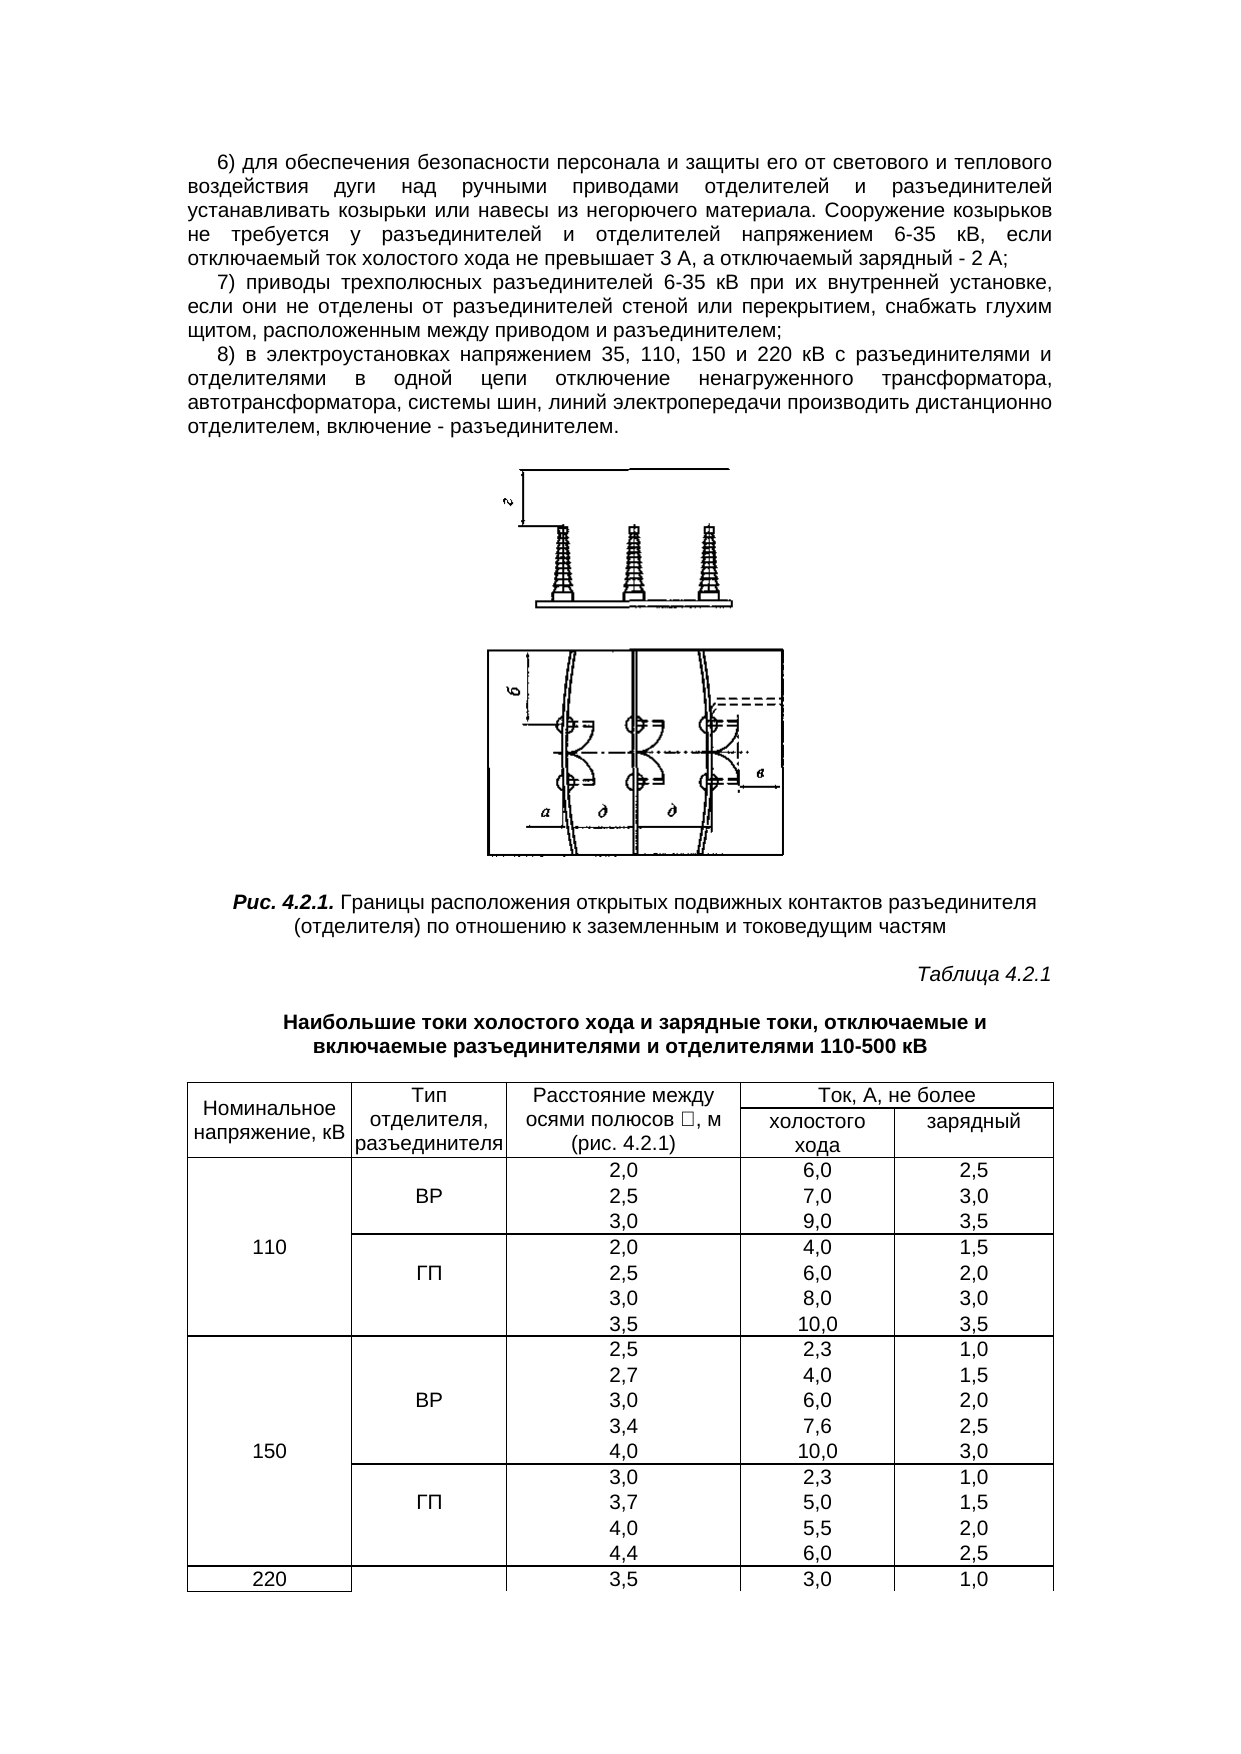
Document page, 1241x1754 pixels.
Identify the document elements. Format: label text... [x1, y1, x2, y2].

table_cell 6,0 [741, 1259, 894, 1284]
table_cell 8,0 [741, 1284, 894, 1310]
table_cell 7,6 [741, 1412, 894, 1437]
table_cell [352, 1284, 506, 1310]
table_cell 2,5 [507, 1337, 740, 1361]
table_cell [352, 1438, 506, 1463]
table_cell 2,0 [895, 1514, 1053, 1539]
table_cell 4,0 [741, 1235, 894, 1259]
table_cell 4,0 [741, 1361, 894, 1386]
table_cell [352, 1540, 506, 1565]
table_cell 3,5 [895, 1310, 1053, 1335]
table_cell 3,5 [895, 1208, 1053, 1233]
table_cell 6,0 [741, 1540, 894, 1565]
table_cell 5,5 [741, 1514, 894, 1539]
table_header Номинальное напряжение, кВ [188, 1083, 351, 1157]
table_cell ВР [352, 1386, 506, 1412]
table_cell 1,5 [895, 1235, 1053, 1259]
table_cell 1,0 [895, 1465, 1053, 1488]
table_cell [352, 1465, 506, 1488]
table_cell 10,0 [741, 1438, 894, 1463]
table_cell 3,0 [895, 1438, 1053, 1463]
table_cell 5,0 [741, 1489, 894, 1514]
table_cell 2,5 [507, 1259, 740, 1284]
table_cell 2,5 [507, 1182, 740, 1208]
table_cell 2,7 [507, 1361, 740, 1386]
table_cell 4,0 [507, 1438, 740, 1463]
text Наибольшие токи холостого хода и зарядные токи, отключаемые и включаемые разъединителями и отделителями 110-500 кВ [187, 1010, 1053, 1058]
table_cell 2,5 [895, 1158, 1053, 1182]
text 7) приводы трехполюсных разъединителей 6-35 кВ при их внутренней установке, если они не отделены от разъединителей стеной или перекрытием, снабжать глухим щитом, расположенным между приводом и разъединителем; [187, 270, 1053, 342]
table_cell 2,0 [507, 1235, 740, 1259]
table_cell [352, 1158, 506, 1182]
table_cell [352, 1235, 506, 1259]
table_cell 3,0 [507, 1386, 740, 1412]
table_cell 2,0 [895, 1259, 1053, 1284]
table_cell 3,7 [507, 1489, 740, 1514]
table_cell 3,0 [507, 1465, 740, 1488]
table_cell 1,5 [895, 1361, 1053, 1386]
table_cell 2,5 [895, 1412, 1053, 1437]
table_cell 220 [188, 1567, 351, 1591]
table_cell 2,3 [741, 1465, 894, 1488]
table_header Тип отделителя, разъединителя [352, 1083, 506, 1157]
text 6) для обеспечения безопасности персонала и защиты его от светового и теплового воздействия дуги над ручными приводами отделителей и разъединителей устанавливать козырьки или навесы из негорючего материала. Сооружение козырьков не требуется у разъединителей и отделителей напряжением 6-35 кВ, если отключаемый ток холостого хода не превышает 3 А, а отключаемый зарядный - 2 А; [187, 150, 1053, 270]
text 8) в электроустановках напряжением 35, 110, 150 и 220 кВ с разъединителями и отделителями в одной цепи отключение ненагруженного трансформатора, автотрансформатора, системы шин, линий электропередачи производить дистанционно отделителем, включение - разъединителем. [187, 342, 1053, 437]
table_cell [352, 1567, 506, 1591]
table_cell 2,0 [507, 1158, 740, 1182]
table_header Расстояние между осями полюсов , м (рис. 4.2.1) [507, 1083, 740, 1157]
table_cell 3,0 [741, 1567, 894, 1591]
table_header Ток, А, не более [741, 1083, 1053, 1107]
table_cell 3,0 [507, 1208, 740, 1233]
table_cell [352, 1310, 506, 1335]
table_cell 3,4 [507, 1412, 740, 1437]
table_cell 3,5 [507, 1567, 740, 1591]
table_cell 4,0 [507, 1514, 740, 1539]
table_cell [352, 1337, 506, 1361]
table_cell 1,5 [895, 1489, 1053, 1514]
table_cell 3,5 [507, 1310, 740, 1335]
table_cell 10,0 [741, 1310, 894, 1335]
table_cell 3,0 [895, 1284, 1053, 1310]
table_cell 6,0 [741, 1386, 894, 1412]
text Рис. 4.2.1. Границы расположения открытых подвижных контактов разъединителя (отделителя) по отношению к заземленным и токоведущим частям [187, 890, 1053, 938]
table_cell 6,0 [741, 1158, 894, 1182]
table_cell 110 [188, 1158, 351, 1335]
table_cell [352, 1361, 506, 1386]
table_cell 3,0 [895, 1182, 1053, 1208]
table_cell 9,0 [741, 1208, 894, 1233]
text Таблица 4.2.1 [187, 962, 1053, 986]
table_cell [352, 1514, 506, 1539]
table_cell 1,0 [895, 1567, 1053, 1591]
table_cell 2,0 [895, 1386, 1053, 1412]
table_cell 7,0 [741, 1182, 894, 1208]
table_cell ГП [352, 1489, 506, 1514]
table_cell 2,5 [895, 1540, 1053, 1565]
table_cell 2,3 [741, 1337, 894, 1361]
table_cell холостого хода [741, 1109, 894, 1157]
table_cell [352, 1412, 506, 1437]
table_cell ВР [352, 1182, 506, 1208]
table_cell зарядный [895, 1109, 1053, 1157]
table_cell ГП [352, 1259, 506, 1284]
table_cell 150 [188, 1337, 351, 1565]
table_cell 4,4 [507, 1540, 740, 1565]
table_cell [352, 1208, 506, 1233]
table_cell 3,0 [507, 1284, 740, 1310]
table_cell 1,0 [895, 1337, 1053, 1361]
